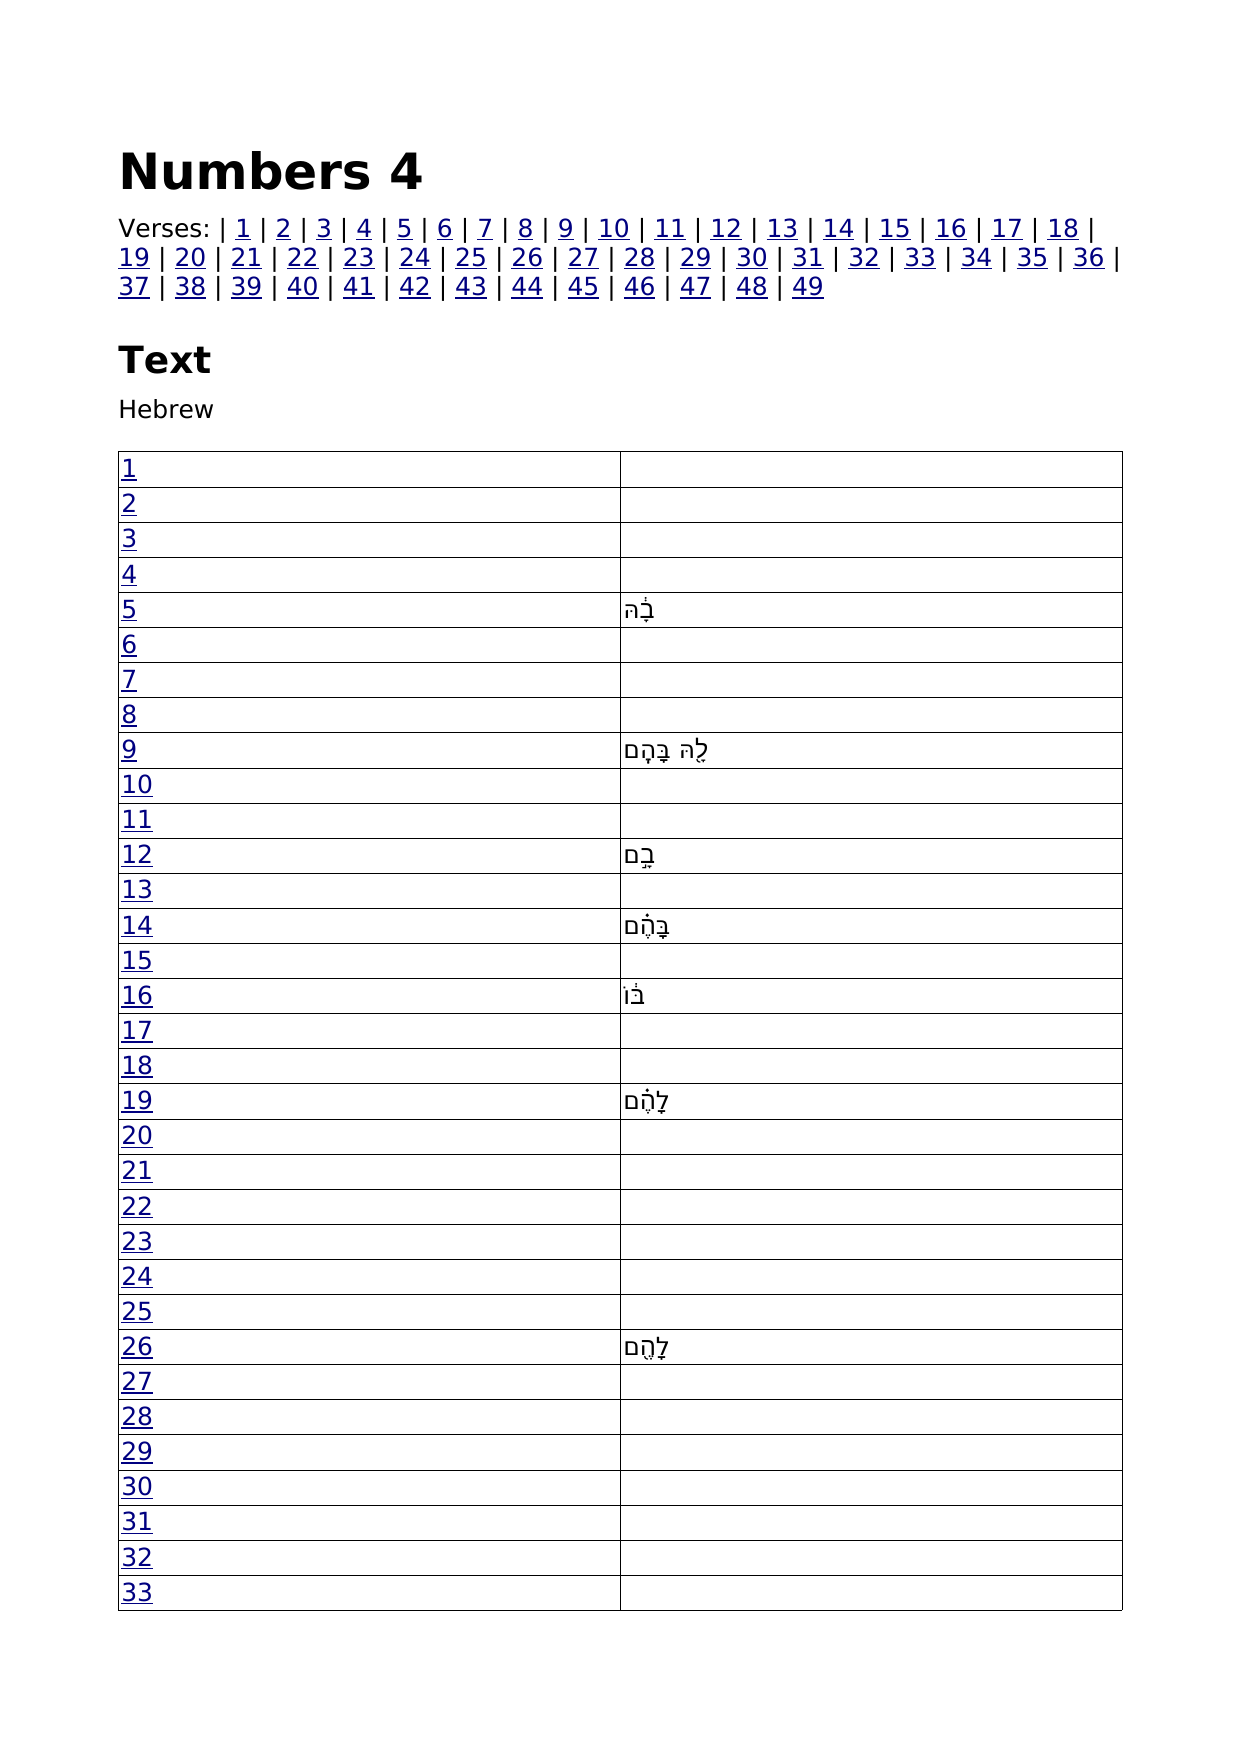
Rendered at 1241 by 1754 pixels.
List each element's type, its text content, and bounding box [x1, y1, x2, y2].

table_cell 12 [119, 839, 620, 873]
table_cell 33 [119, 1576, 620, 1610]
table_cell 21 [119, 1155, 620, 1189]
table_cell [621, 1471, 1122, 1504]
table_cell [621, 944, 1122, 978]
table_cell לָ֖הּ בָּהֶֽם [621, 733, 1122, 767]
table_cell [621, 804, 1122, 838]
table_cell בָּהֶ֗ם [621, 909, 1122, 943]
table_cell [621, 1120, 1122, 1153]
table_cell [621, 874, 1122, 908]
table_cell 3 [119, 523, 620, 557]
table_cell [621, 1155, 1122, 1189]
table_cell בָ֣ם [621, 839, 1122, 873]
table_cell [621, 1400, 1122, 1434]
table_cell [621, 1506, 1122, 1540]
table_cell בָ֔הּ [621, 593, 1122, 627]
table_cell 5 [119, 593, 620, 627]
table_cell [621, 1576, 1122, 1610]
table_cell [621, 1260, 1122, 1294]
table_cell 17 [119, 1014, 620, 1048]
table_cell 6 [119, 628, 620, 662]
table_cell 32 [119, 1541, 620, 1575]
table_cell 13 [119, 874, 620, 908]
text Verses: | 1 | 2 | 3 | 4 | 5 | 6 | 7 | 8 | 9 | 10 | 11 | 12 | 13 | 14 | 15 | 16 | 17 | 18 | 19 | 20 | 21 | 22 | 23 | 24 | 25 | 26 | 27 | 28 | 29 | 30 | 31 | 32 | 33 | 34 | 35 | 36 | 37 | 38 | 39 | 40 | 41 | 42 | 43 | 44 | 45 | 46 | 47 | 48 | 49 [118, 214, 1122, 301]
table_cell 19 [119, 1084, 620, 1118]
table_header [621, 452, 1122, 487]
table_header 1 [119, 452, 620, 487]
table_cell 14 [119, 909, 620, 943]
table_cell לָהֶ֗ם [621, 1084, 1122, 1118]
table_cell [621, 1014, 1122, 1048]
table_cell [621, 1049, 1122, 1083]
table_cell [621, 1365, 1122, 1399]
subtitle Text [118, 339, 1122, 382]
table_cell [621, 523, 1122, 557]
table_cell 22 [119, 1190, 620, 1224]
table_cell 9 [119, 733, 620, 767]
table_cell [621, 558, 1122, 592]
subtitle Numbers 4 [118, 143, 1122, 201]
table_cell [621, 1541, 1122, 1575]
table_cell 11 [119, 804, 620, 838]
table_cell [621, 1190, 1122, 1224]
table_cell 23 [119, 1225, 620, 1259]
table_cell [621, 769, 1122, 802]
table_cell 30 [119, 1471, 620, 1504]
table_cell [621, 1225, 1122, 1259]
table_cell [621, 1295, 1122, 1329]
table_cell 15 [119, 944, 620, 978]
table_cell 25 [119, 1295, 620, 1329]
table_cell 27 [119, 1365, 620, 1399]
table_cell 18 [119, 1049, 620, 1083]
table_cell 16 [119, 979, 620, 1013]
table_cell 2 [119, 488, 620, 522]
table_cell בּ֔וֹ [621, 979, 1122, 1013]
table_cell [621, 663, 1122, 697]
table_cell 31 [119, 1506, 620, 1540]
table_cell 29 [119, 1435, 620, 1469]
table_cell 8 [119, 698, 620, 732]
table_cell 20 [119, 1120, 620, 1153]
table_cell [621, 628, 1122, 662]
table_cell 26 [119, 1330, 620, 1364]
table_cell 10 [119, 769, 620, 802]
table_cell 4 [119, 558, 620, 592]
table_cell 28 [119, 1400, 620, 1434]
table_cell 24 [119, 1260, 620, 1294]
text Hebrew [118, 395, 1122, 424]
table_cell לָהֶ֖ם [621, 1330, 1122, 1364]
table_cell [621, 1435, 1122, 1469]
table_cell [621, 488, 1122, 522]
table_cell 7 [119, 663, 620, 697]
table_cell [621, 698, 1122, 732]
